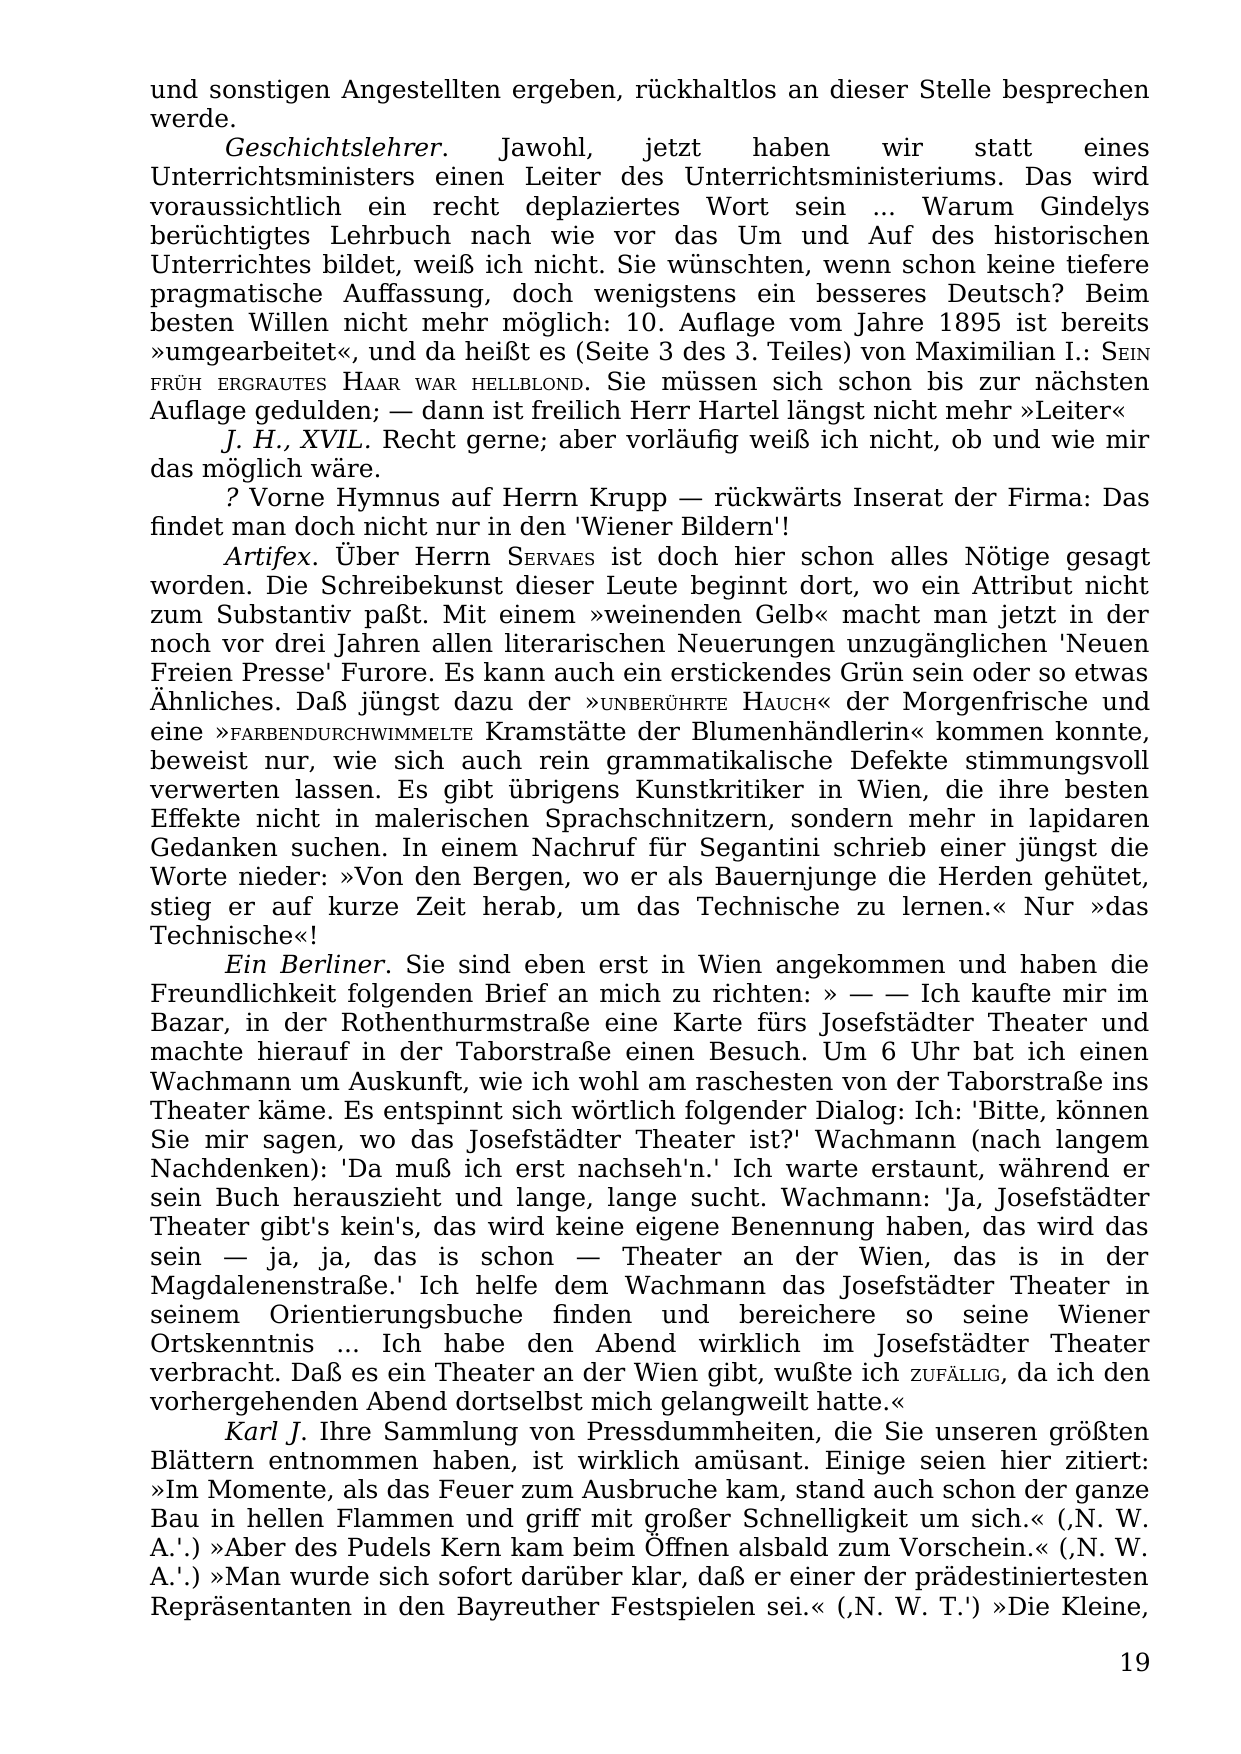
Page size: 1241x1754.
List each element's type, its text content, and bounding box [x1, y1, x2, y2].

text und sonstigen Angestellten ergeben, rückhaltlos an dieser Stelle besprechen werde. [150, 75, 1151, 133]
text Artifex. Über Herrn Servaes ist doch hier schon alles Nötige gesagt worden. Die Schreibekunst dieser Leute beginnt dort, wo ein Attribut nicht zum Substantiv paßt. Mit einem »weinenden Gelb« macht man jetzt in der noch vor drei Jahren allen literarischen Neuerungen unzugänglichen 'Neuen Freien Presse' Furore. Es kann auch ein erstickendes Grün sein oder so etwas Ähnliches. Daß jüngst dazu der »unberührte Hauch« der Morgenfrische und eine »farbendurchwimmelte Kramstätte der Blumenhändlerin« kommen konnte, beweist nur, wie sich auch rein grammatikalische Defekte stimmungsvoll verwerten lassen. Es gibt übrigens Kunstkritiker in Wien, die ihre besten Effekte nicht in malerischen Sprachschnitzern, sondern mehr in lapidaren Gedanken suchen. In einem Nachruf für Segantini schrieb einer jüngst die Worte nieder: »Von den Bergen, wo er als Bauernjunge die Herden gehütet, stieg er auf kurze Zeit herab, um das Technische zu lernen.« Nur »das Technische«! [150, 542, 1151, 950]
text ? Vorne Hymnus auf Herrn Krupp — rückwärts Inserat der Firma: Das findet man doch nicht nur in den 'Wiener Bildern'! [150, 483, 1151, 542]
text Karl J. Ihre Sammlung von Pressdummheiten, die Sie unseren größten Blättern entnommen haben, ist wirklich amüsant. Einige seien hier zitiert: »Im Momente, als das Feuer zum Ausbruche kam, stand auch schon der ganze Bau in hellen Flammen und griff mit großer Schnelligkeit um sich.« (,N. W. A.'.) »Aber des Pudels Kern kam beim Öffnen alsbald zum Vorschein.« (,N. W. A.'.) »Man wurde sich sofort darüber klar, daß er einer der prädestiniertesten Repräsentanten in den Bayreuther Festspielen sei.« (,N. W. T.') »Die Kleine, [150, 1417, 1151, 1621]
text Ein Berliner. Sie sind eben erst in Wien angekommen und haben die Freundlichkeit folgenden Brief an mich zu richten: » — — Ich kaufte mir im Bazar, in der Rothenthurmstraße eine Karte fürs Josefstädter Theater und machte hierauf in der Taborstraße einen Besuch. Um 6 Uhr bat ich einen Wachmann um Auskunft, wie ich wohl am raschesten von der Taborstraße ins Theater käme. Es entspinnt sich wörtlich folgender Dialog: Ich: 'Bitte, können Sie mir sagen, wo das Josefstädter Theater ist?' Wachmann (nach langem Nachdenken): 'Da muß ich erst nachseh'n.' Ich warte erstaunt, während er sein Buch herauszieht und lange, lange sucht. Wachmann: 'Ja, Josefstädter Theater gibt's kein's, das wird keine eigene Benennung haben, das wird das sein — ja, ja, das is schon — Theater an der Wien, das is in der Magdalenenstraße.' Ich helfe dem Wachmann das Josefstädter Theater in seinem Orientierungsbuche finden und bereichere so seine Wiener Ortskenntnis ... Ich habe den Abend wirklich im Josefstädter Theater verbracht. Daß es ein Theater an der Wien gibt, wußte ich zufällig, da ich den vorhergehenden Abend dortselbst mich gelangweilt hatte.« [150, 950, 1151, 1417]
text J. H., XVIL. Recht gerne; aber vorläufig weiß ich nicht, ob und wie mir das möglich wäre. [150, 425, 1151, 483]
text Geschichtslehrer. Jawohl, jetzt haben wir statt eines Unterrichtsministers einen Leiter des Unterrichtsministeriums. Das wird voraussichtlich ein recht deplaziertes Wort sein ... Warum Gindelys berüchtigtes Lehrbuch nach wie vor das Um und Auf des historischen Unterrichtes bildet, weiß ich nicht. Sie wünschten, wenn schon keine tiefere pragmatische Auffassung, doch wenigstens ein besseres Deutsch? Beim besten Willen nicht mehr möglich: 10. Auflage vom Jahre 1895 ist bereits »umgearbeitet«, und da heißt es (Seite 3 des 3. Teiles) von Maximilian I.: Sein früh ergrautes Haar war hellblond. Sie müssen sich schon bis zur nächsten Auflage gedulden; — dann ist freilich Herr Hartel längst nicht mehr »Leiter« [150, 133, 1151, 425]
